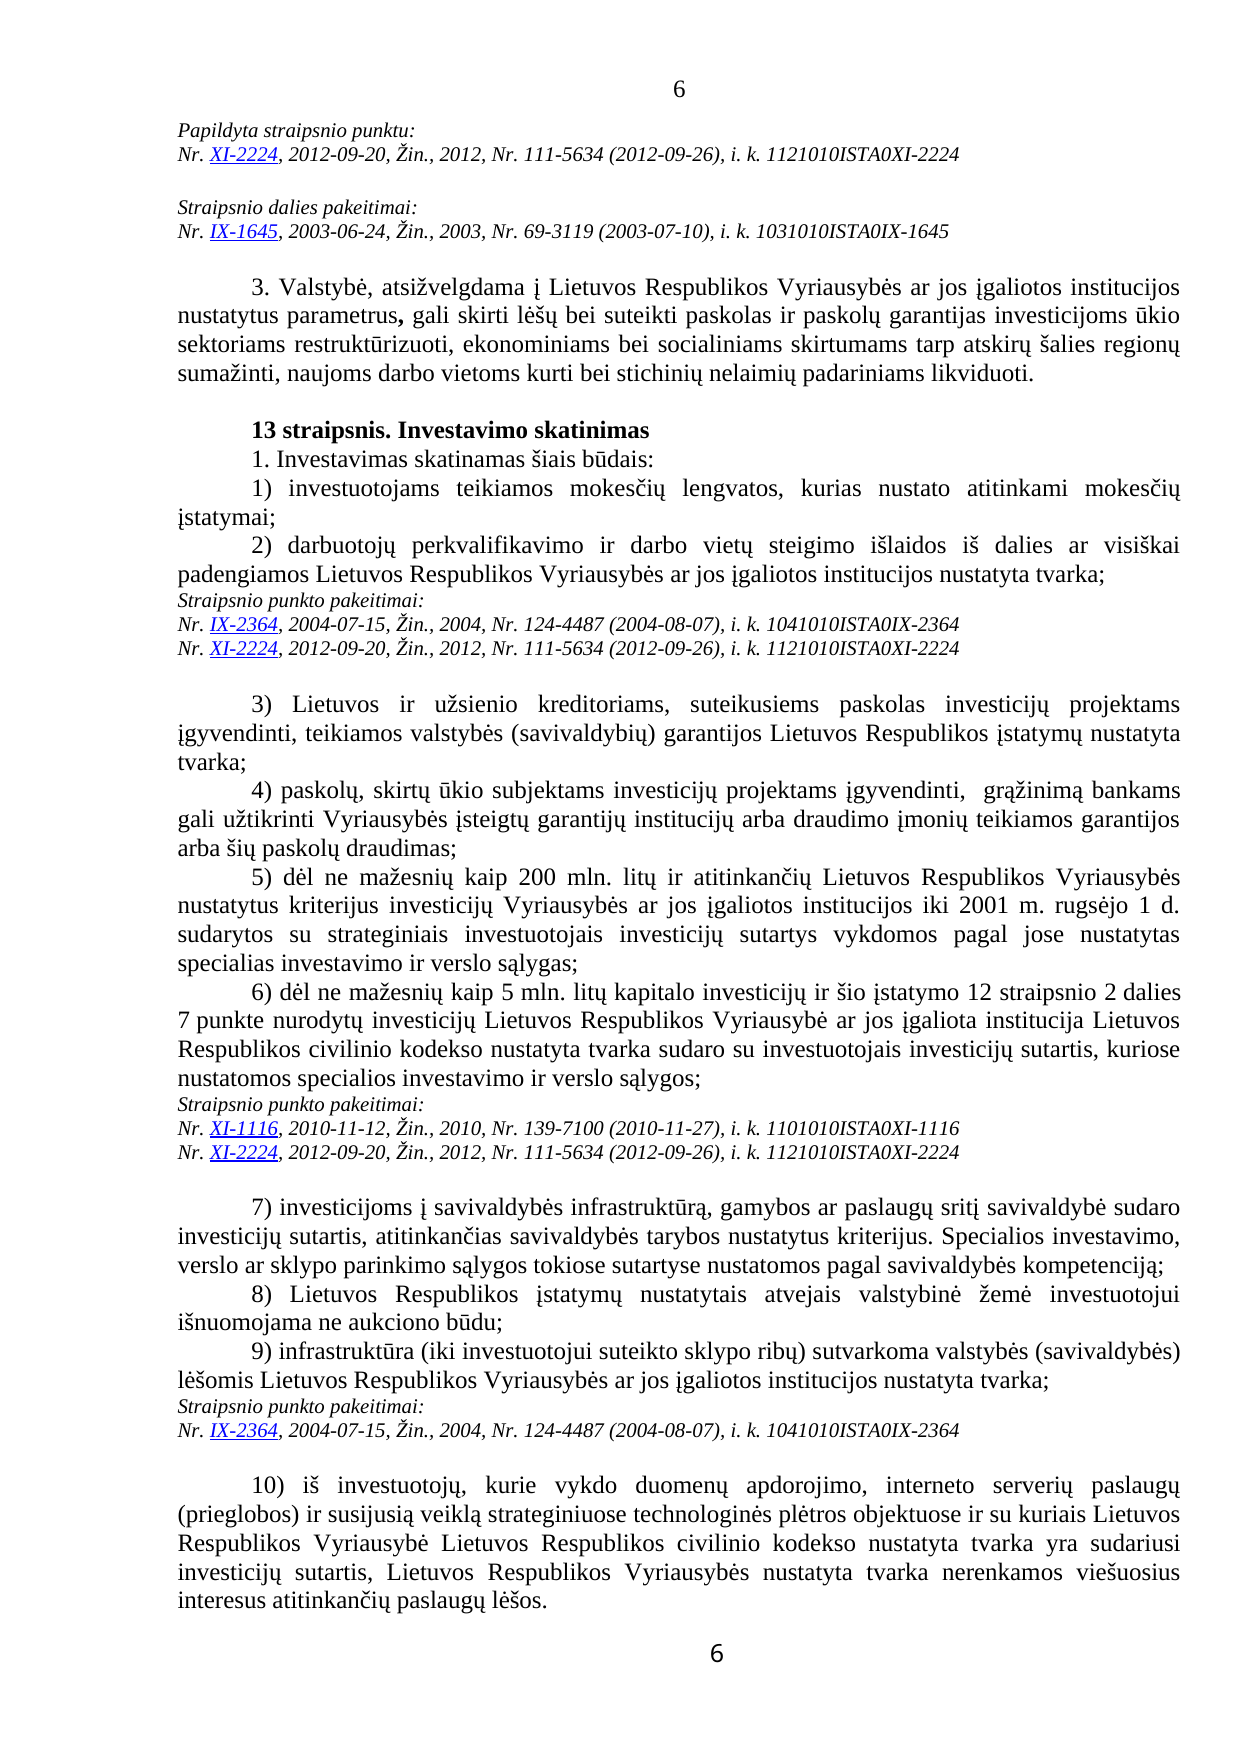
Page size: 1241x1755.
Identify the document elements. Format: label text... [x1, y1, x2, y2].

text Papildyta straipsnio punktu: [177, 118, 1181, 142]
text Nr. XI-2224, 2012-09-20, Žin., 2012, Nr. 111-5634 (2012-09-26), i. k. 1121010ISTA0XI-2224 [177, 142, 1181, 166]
text 4) paskolų, skirtų ūkio subjektams investicijų projektams įgyvendinti, grąžinimą bankams gali užtikrinti Vyriausybės įsteigtų garantijų institucijų arba draudimo įmonių teikiamos garantijos arba šių paskolų draudimas; [177, 775, 1181, 862]
text Straipsnio punkto pakeitimai: [177, 1394, 1181, 1418]
text 1. Investavimas skatinamas šiais būdais: [177, 444, 1181, 473]
text 2) darbuotojų perkvalifikavimo ir darbo vietų steigimo išlaidos iš dalies ar visiškai padengiamos Lietuvos Respublikos Vyriausybės ar jos įgaliotos institucijos nustatyta tvarka; [177, 531, 1181, 588]
text Nr. XI-2224, 2012-09-20, Žin., 2012, Nr. 111-5634 (2012-09-26), i. k. 1121010ISTA0XI-2224 [177, 636, 1181, 660]
text Straipsnio punkto pakeitimai: [177, 1092, 1181, 1116]
text Nr. IX-1645, 2003-06-24, Žin., 2003, Nr. 69-3119 (2003-07-10), i. k. 1031010ISTA0IX-1645 [177, 219, 1181, 243]
text 5) dėl ne mažesnių kaip 200 mln. litų ir atitinkančių Lietuvos Respublikos Vyriausybės nustatytus kriterijus investicijų Vyriausybės ar jos įgaliotos institucijos iki 2001 m. rugsėjo 1 d. sudarytos su strateginiais investuotojais investicijų sutartys vykdomos pagal jose nustatytas specialias investavimo ir verslo sąlygas; [177, 862, 1181, 977]
text 10) iš investuotojų, kurie vykdo duomenų apdorojimo, interneto serverių paslaugų (prieglobos) ir susijusią veiklą strateginiuose technologinės plėtros objektuose ir su kuriais Lietuvos Respublikos Vyriausybė Lietuvos Respublikos civilinio kodekso nustatyta tvarka yra sudariusi investicijų sutartis, Lietuvos Respublikos Vyriausybės nustatyta tvarka nerenkamos viešuosius interesus atitinkančių paslaugų lėšos. [177, 1471, 1181, 1614]
text 3) Lietuvos ir užsienio kreditoriams, suteikusiems paskolas investicijų projektams įgyvendinti, teikiamos valstybės (savivaldybių) garantijos Lietuvos Respublikos įstatymų nustatyta tvarka; [177, 689, 1181, 775]
text Nr. IX-2364, 2004-07-15, Žin., 2004, Nr. 124-4487 (2004-08-07), i. k. 1041010ISTA0IX-2364 [177, 612, 1181, 636]
text 9) infrastruktūra (iki investuotojui suteikto sklypo ribų) sutvarkoma valstybės (savivaldybės) lėšomis Lietuvos Respublikos Vyriausybės ar jos įgaliotos institucijos nustatyta tvarka; [177, 1336, 1181, 1394]
text Nr. XI-2224, 2012-09-20, Žin., 2012, Nr. 111-5634 (2012-09-26), i. k. 1121010ISTA0XI-2224 [177, 1140, 1181, 1164]
text Straipsnio dalies pakeitimai: [177, 195, 1181, 219]
text Straipsnio punkto pakeitimai: [177, 588, 1181, 612]
text 13 straipsnis. Investavimo skatinimas [177, 416, 1181, 444]
text Nr. IX-2364, 2004-07-15, Žin., 2004, Nr. 124-4487 (2004-08-07), i. k. 1041010ISTA0IX-2364 [177, 1418, 1181, 1442]
text Nr. XI-1116, 2010-11-12, Žin., 2010, Nr. 139-7100 (2010-11-27), i. k. 1101010ISTA0XI-1116 [177, 1116, 1181, 1140]
text 8) Lietuvos Respublikos įstatymų nustatytais atvejais valstybinė žemė investuotojui išnuomojama ne aukciono būdu; [177, 1279, 1181, 1336]
text 6) dėl ne mažesnių kaip 5 mln. litų kapitalo investicijų ir šio įstatymo 12 straipsnio 2 dalies 7 punkte nurodytų investicijų Lietuvos Respublikos Vyriausybė ar jos įgaliota institucija Lietuvos Respublikos civilinio kodekso nustatyta tvarka sudaro su investuotojais investicijų sutartis, kuriose nustatomos specialios investavimo ir verslo sąlygos; [177, 977, 1181, 1092]
text 3. Valstybė, atsižvelgdama į Lietuvos Respublikos Vyriausybės ar jos įgaliotos institucijos nustatytus parametrus, gali skirti lėšų bei suteikti paskolas ir paskolų garantijas investicijoms ūkio sektoriams restruktūrizuoti, ekonominiams bei socialiniams skirtumams tarp atskirų šalies regionų sumažinti, naujoms darbo vietoms kurti bei stichinių nelaimių padariniams likviduoti. [177, 272, 1181, 387]
text 1) investuotojams teikiamos mokesčių lengvatos, kurias nustato atitinkami mokesčių įstatymai; [177, 473, 1181, 531]
text 7) investicijoms į savivaldybės infrastruktūrą, gamybos ar paslaugų sritį savivaldybė sudaro investicijų sutartis, atitinkančias savivaldybės tarybos nustatytus kriterijus. Specialios investavimo, verslo ar sklypo parinkimo sąlygos tokiose sutartyse nustatomos pagal savivaldybės kompetenciją; [177, 1192, 1181, 1279]
